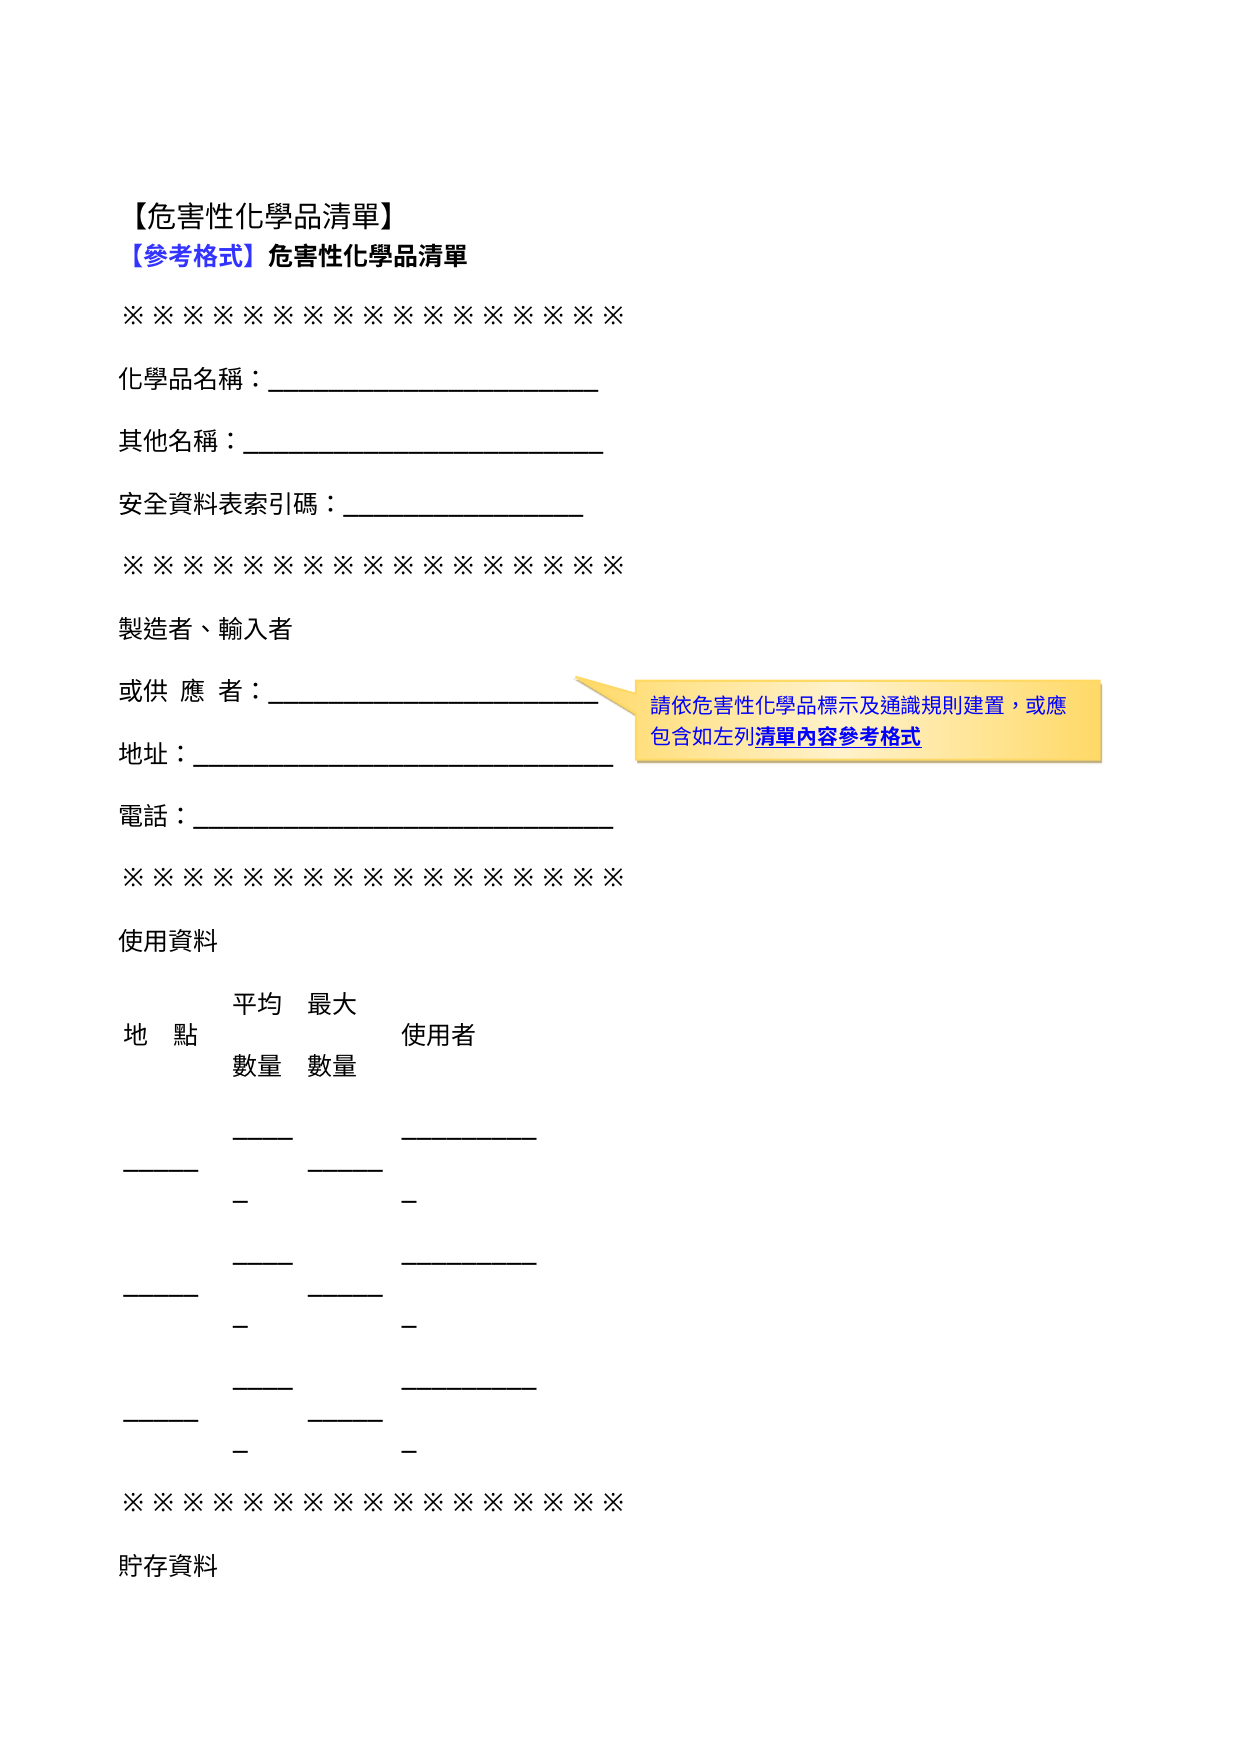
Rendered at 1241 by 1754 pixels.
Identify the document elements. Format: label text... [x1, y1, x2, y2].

table_cell _____ [303, 1211, 396, 1336]
text 化學品名稱：______________________ [118, 336, 1152, 398]
table_header 最大 數量 [303, 961, 396, 1086]
text 貯存資料 [118, 1523, 1152, 1586]
text 其他名稱：________________________ [118, 398, 1152, 461]
text 電話：____________________________ [118, 773, 1152, 836]
table_cell _____ [228, 1086, 303, 1211]
text 使用資料 [118, 898, 1152, 961]
table_cell _____ [228, 1211, 303, 1336]
table_cell _____ [118, 1211, 228, 1336]
table_header 平均 數量 [228, 961, 303, 1086]
text 製造者、輸入者 [118, 586, 1152, 648]
text ※※※※※※※※※※※※※※※※※ [118, 273, 1152, 336]
table_header 地 點 [118, 961, 228, 1086]
table_header 使用者 [396, 961, 546, 1086]
text 或供 應 者：______________________ [118, 648, 1152, 711]
table_cell __________ [396, 1211, 546, 1336]
table_cell __________ [396, 1336, 546, 1461]
table_cell _____ [118, 1336, 228, 1461]
table_cell _____ [228, 1336, 303, 1461]
text ※※※※※※※※※※※※※※※※※ [118, 1461, 1152, 1523]
table_cell __________ [396, 1086, 546, 1211]
text 安全資料表索引碼：________________ [118, 461, 1152, 523]
text ※※※※※※※※※※※※※※※※※ [118, 836, 1152, 898]
text 【危害性化學品清單】 [118, 173, 1152, 236]
table_cell _____ [303, 1086, 396, 1211]
text 地址：____________________________ [118, 711, 1152, 773]
text 【參考格式】危害性化學品清單 [118, 236, 1139, 273]
text ※※※※※※※※※※※※※※※※※ [118, 523, 1152, 586]
table_cell _____ [303, 1336, 396, 1461]
table_cell _____ [118, 1086, 228, 1211]
